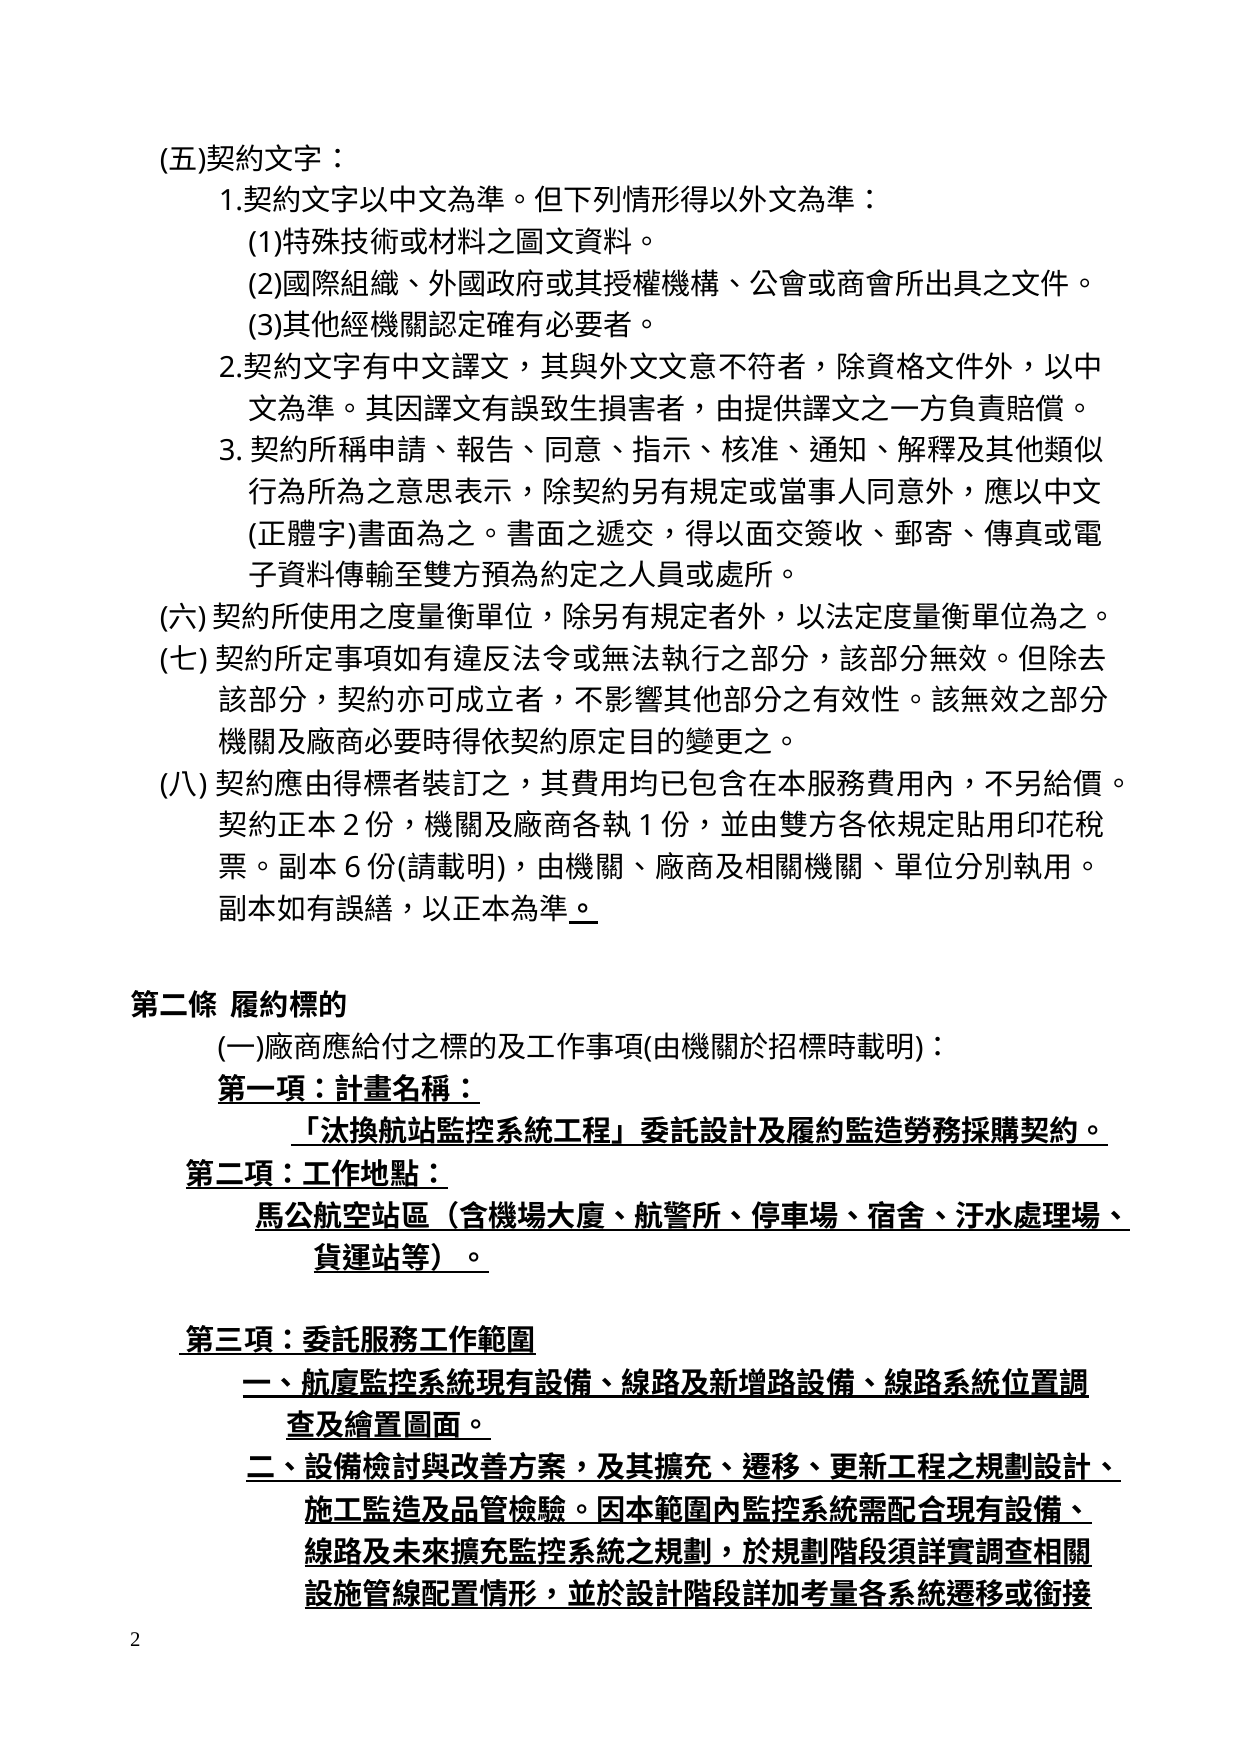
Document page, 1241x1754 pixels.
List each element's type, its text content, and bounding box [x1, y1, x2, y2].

text 第二條 履約標的 [130, 982, 1110, 1023]
text 第一項：計畫名稱： [130, 1066, 1110, 1108]
text 2.契約文字有中文譯文，其與外文文意不符者，除資格文件外，以中文為準。其因譯文有誤致生損害者，由提供譯文之一方負責賠償。 [218, 344, 1104, 427]
text (1)特殊技術或材料之圖文資料。 [248, 219, 1110, 261]
text 3. 契約所稱申請、報告、同意、指示、核准、通知、解釋及其他類似行為所為之意思表示，除契約另有規定或當事人同意外，應以中文(正體字)書面為之。書面之遞交，得以面交簽收、郵寄、傳真或電子資料傳輸至雙方預為約定之人員或處所。 [218, 427, 1104, 594]
text 「汰換航站監控系統工程」委託設計及履約監造勞務採購契約。 [130, 1108, 1110, 1150]
text (七) 契約所定事項如有違反法令或無法執行之部分，該部分無效。但除去該部分，契約亦可成立者，不影響其他部分之有效性。該無效之部分，機關及廠商必要時得依契約原定目的變更之。 [159, 636, 1110, 761]
text 二、設備檢討與改善方案，及其擴充、遷移、更新工程之規劃設計、施工監造及品管檢驗。因本範圍內監控系統需配合現有設備、線路及未來擴充監控系統之規劃，於規劃階段須詳實調查相關設施管線配置情形，並於設計階段詳加考量各系統遷移或銜接方式，確保未來工程施作時不得影響主體航廈正常營運。 [246, 1444, 1110, 1480]
text (3)其他經機關認定確有必要者。 [248, 302, 1110, 344]
text (六) 契約所使用之度量衡單位，除另有規定者外，以法定度量衡單位為之。 [159, 594, 1110, 636]
text (八) 契約應由得標者裝訂之，其費用均已包含在本服務費用內，不另給價。契約正本2份，機關及廠商各執1份，並由雙方各依規定貼用印花稅票。副本6份(請載明)，由機關、廠商及相關機關、單位分別執用。副本如有誤繕，以正本為準。 [159, 761, 1104, 927]
text (一)廠商應給付之標的及工作事項(由機關於招標時載明)： [130, 1023, 1110, 1066]
text 馬公航空站區（含機場大廈、航警所、停車場、宿舍、汙水處理場、貨運站等）。 [255, 1193, 1110, 1229]
text 1.契約文字以中文為準。但下列情形得以外文為準： [218, 177, 1104, 219]
text 第二項：工作地點： [130, 1150, 1110, 1193]
text 馬公航空站區（含機場大廈、航警所、停車場、宿舍、汙水處理場、貨運站等）。 [255, 1231, 1110, 1277]
text (五)契約文字： [159, 136, 1110, 177]
text 一、航廈監控系統現有設備、線路及新增路設備、線路系統位置調查及繪置圖面。 [242, 1359, 1110, 1444]
text 二、設備檢討與改善方案，及其擴充、遷移、更新工程之規劃設計、施工監造及品管檢驗。因本範圍內監控系統需配合現有設備、線路及未來擴充監控系統之規劃，於規劃階段須詳實調查相關設施管線配置情形，並於設計階段詳加考量各系統遷移或銜接方式，確保未來工程施作時不得影響主體航廈正常營運。 [246, 1482, 1110, 1613]
text (2)國際組織、外國政府或其授權機構、公會或商會所出具之文件。 [248, 261, 1110, 302]
text 第三項：委託服務工作範圍 [130, 1317, 1110, 1359]
